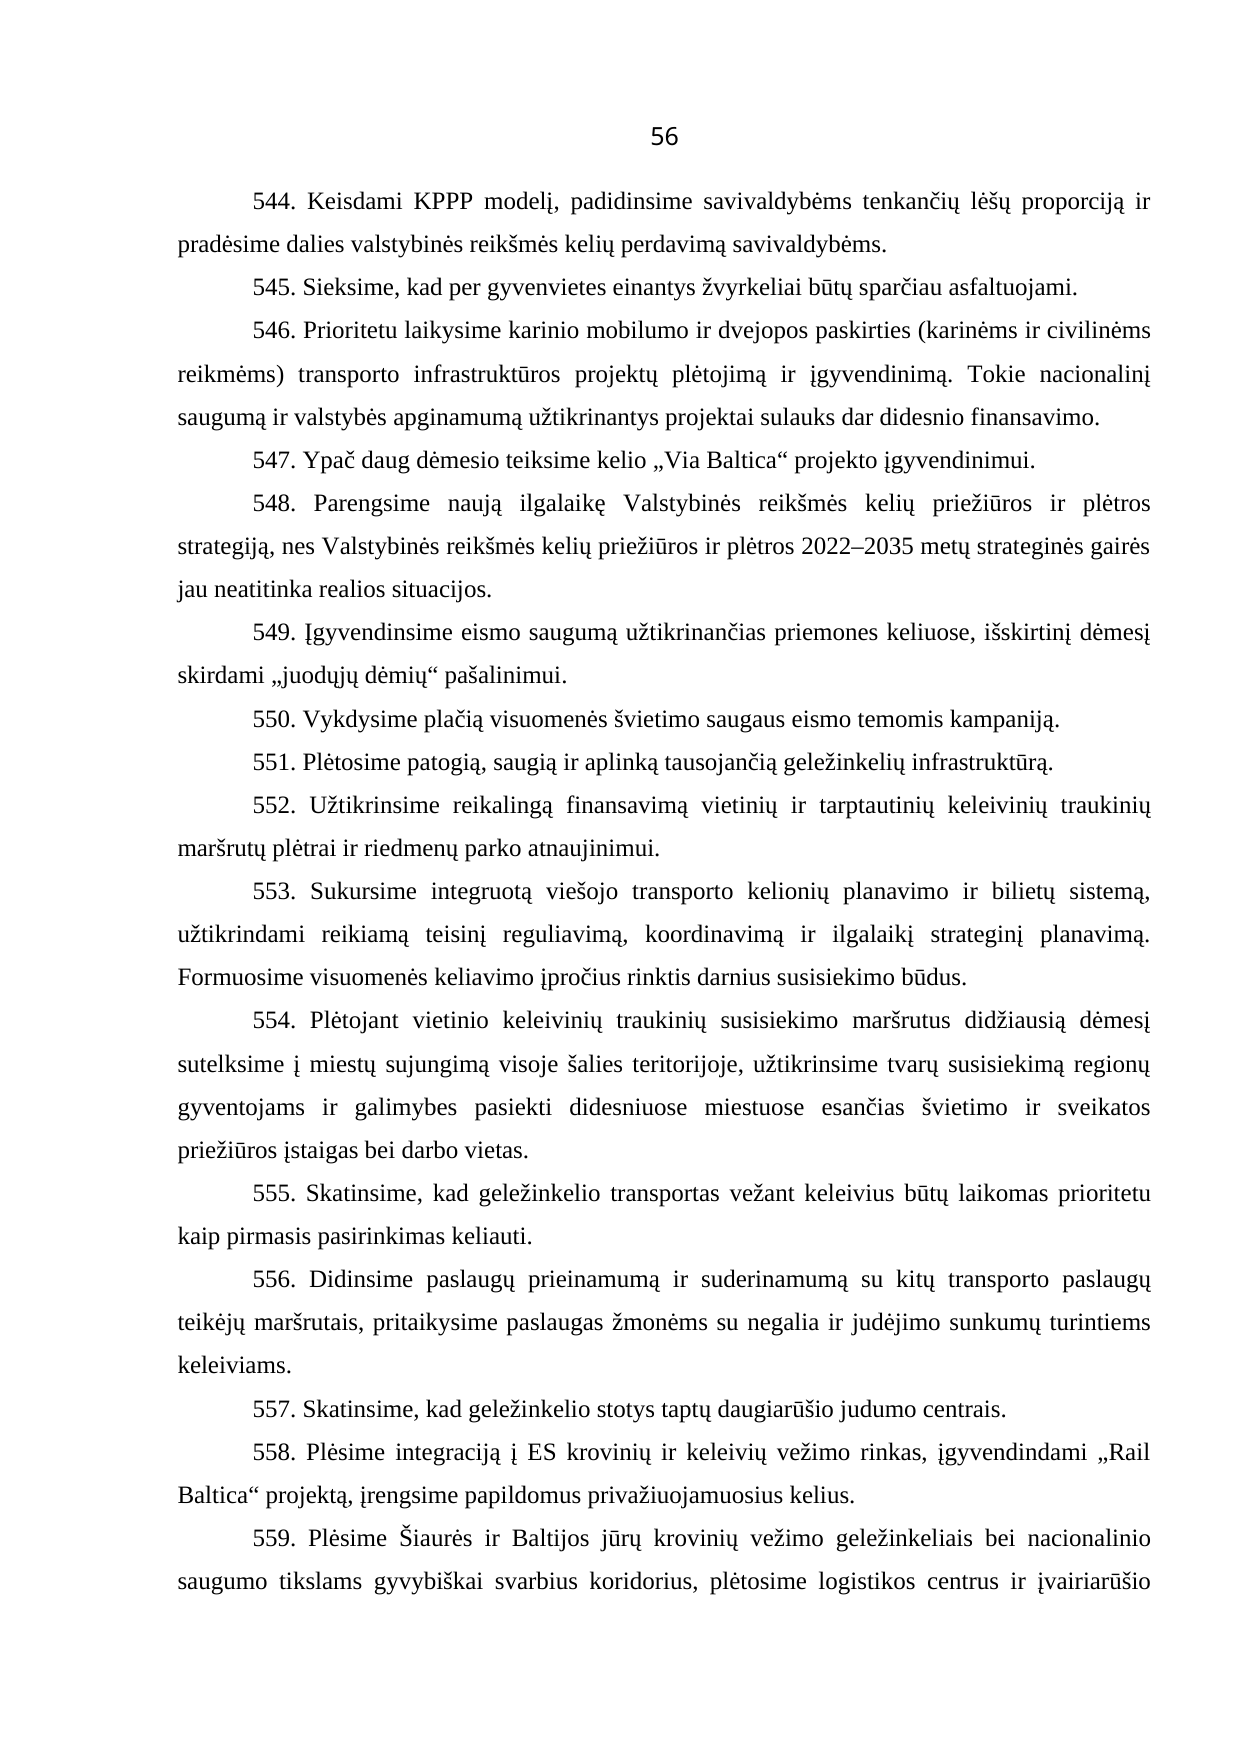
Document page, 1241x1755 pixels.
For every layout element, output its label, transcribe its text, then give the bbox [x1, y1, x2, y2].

text 552. Užtikrinsime reikalingą finansavimą vietinių ir tarptautinių keleivinių traukinių maršrutų plėtrai ir riedmenų parko atnaujinimui. [177, 790, 1152, 862]
text 545. Sieksime, kad per gyvenvietes einantys žvyrkeliai būtų sparčiau asfaltuojami. [177, 272, 1152, 301]
text 550. Vykdysime plačią visuomenės švietimo saugaus eismo temomis kampaniją. [177, 704, 1152, 732]
text 559. Plėsime Šiaurės ir Baltijos jūrų krovinių vežimo geležinkeliais bei nacionalinio saugumo tikslams gyvybiškai svarbius koridorius, plėtosime logistikos centrus ir įvairiarūšio [177, 1523, 1152, 1595]
text 544. Keisdami KPPP modelį, padidinsime savivaldybėms tenkančių lėšų proporciją ir pradėsime dalies valstybinės reikšmės kelių perdavimą savivaldybėms. [177, 186, 1152, 258]
text 554. Plėtojant vietinio keleivinių traukinių susisiekimo maršrutus didžiausią dėmesį sutelksime į miestų sujungimą visoje šalies teritorijoje, užtikrinsime tvarų susisiekimą regionų gyventojams ir galimybes pasiekti didesniuose miestuose esančias švietimo ir sveikatos priežiūros įstaigas bei darbo vietas. [177, 1006, 1152, 1164]
text 558. Plėsime integraciją į ES krovinių ir keleivių vežimo rinkas, įgyvendindami „Rail Baltica“ projektą, įrengsime papildomus privažiuojamuosius kelius. [177, 1437, 1152, 1509]
text 546. Prioritetu laikysime karinio mobilumo ir dvejopos paskirties (karinėms ir civilinėms reikmėms) transporto infrastruktūros projektų plėtojimą ir įgyvendinimą. Tokie nacionalinį saugumą ir valstybės apginamumą užtikrinantys projektai sulauks dar didesnio finansavimo. [177, 316, 1152, 431]
text 555. Skatinsime, kad geležinkelio transportas vežant keleivius būtų laikomas prioritetu kaip pirmasis pasirinkimas keliauti. [177, 1178, 1152, 1250]
text 553. Sukursime integruotą viešojo transporto kelionių planavimo ir bilietų sistemą, užtikrindami reikiamą teisinį reguliavimą, koordinavimą ir ilgalaikį strateginį planavimą. Formuosime visuomenės keliavimo įpročius rinktis darnius susisiekimo būdus. [177, 876, 1152, 991]
text 548. Parengsime naują ilgalaikę Valstybinės reikšmės kelių priežiūros ir plėtros strategiją, nes Valstybinės reikšmės kelių priežiūros ir plėtros 2022–2035 metų strateginės gairės jau neatitinka realios situacijos. [177, 488, 1152, 603]
text 557. Skatinsime, kad geležinkelio stotys taptų daugiarūšio judumo centrais. [177, 1394, 1152, 1422]
text 556. Didinsime paslaugų prieinamumą ir suderinamumą su kitų transporto paslaugų teikėjų maršrutais, pritaikysime paslaugas žmonėms su negalia ir judėjimo sunkumų turintiems keleiviams. [177, 1264, 1152, 1379]
text 547. Ypač daug dėmesio teiksime kelio „Via Baltica“ projekto įgyvendinimui. [177, 445, 1152, 474]
text 549. Įgyvendinsime eismo saugumą užtikrinančias priemones keliuose, išskirtinį dėmesį skirdami „juodųjų dėmių“ pašalinimui. [177, 617, 1152, 689]
text 551. Plėtosime patogią, saugią ir aplinką tausojančią geležinkelių infrastruktūrą. [177, 747, 1152, 776]
